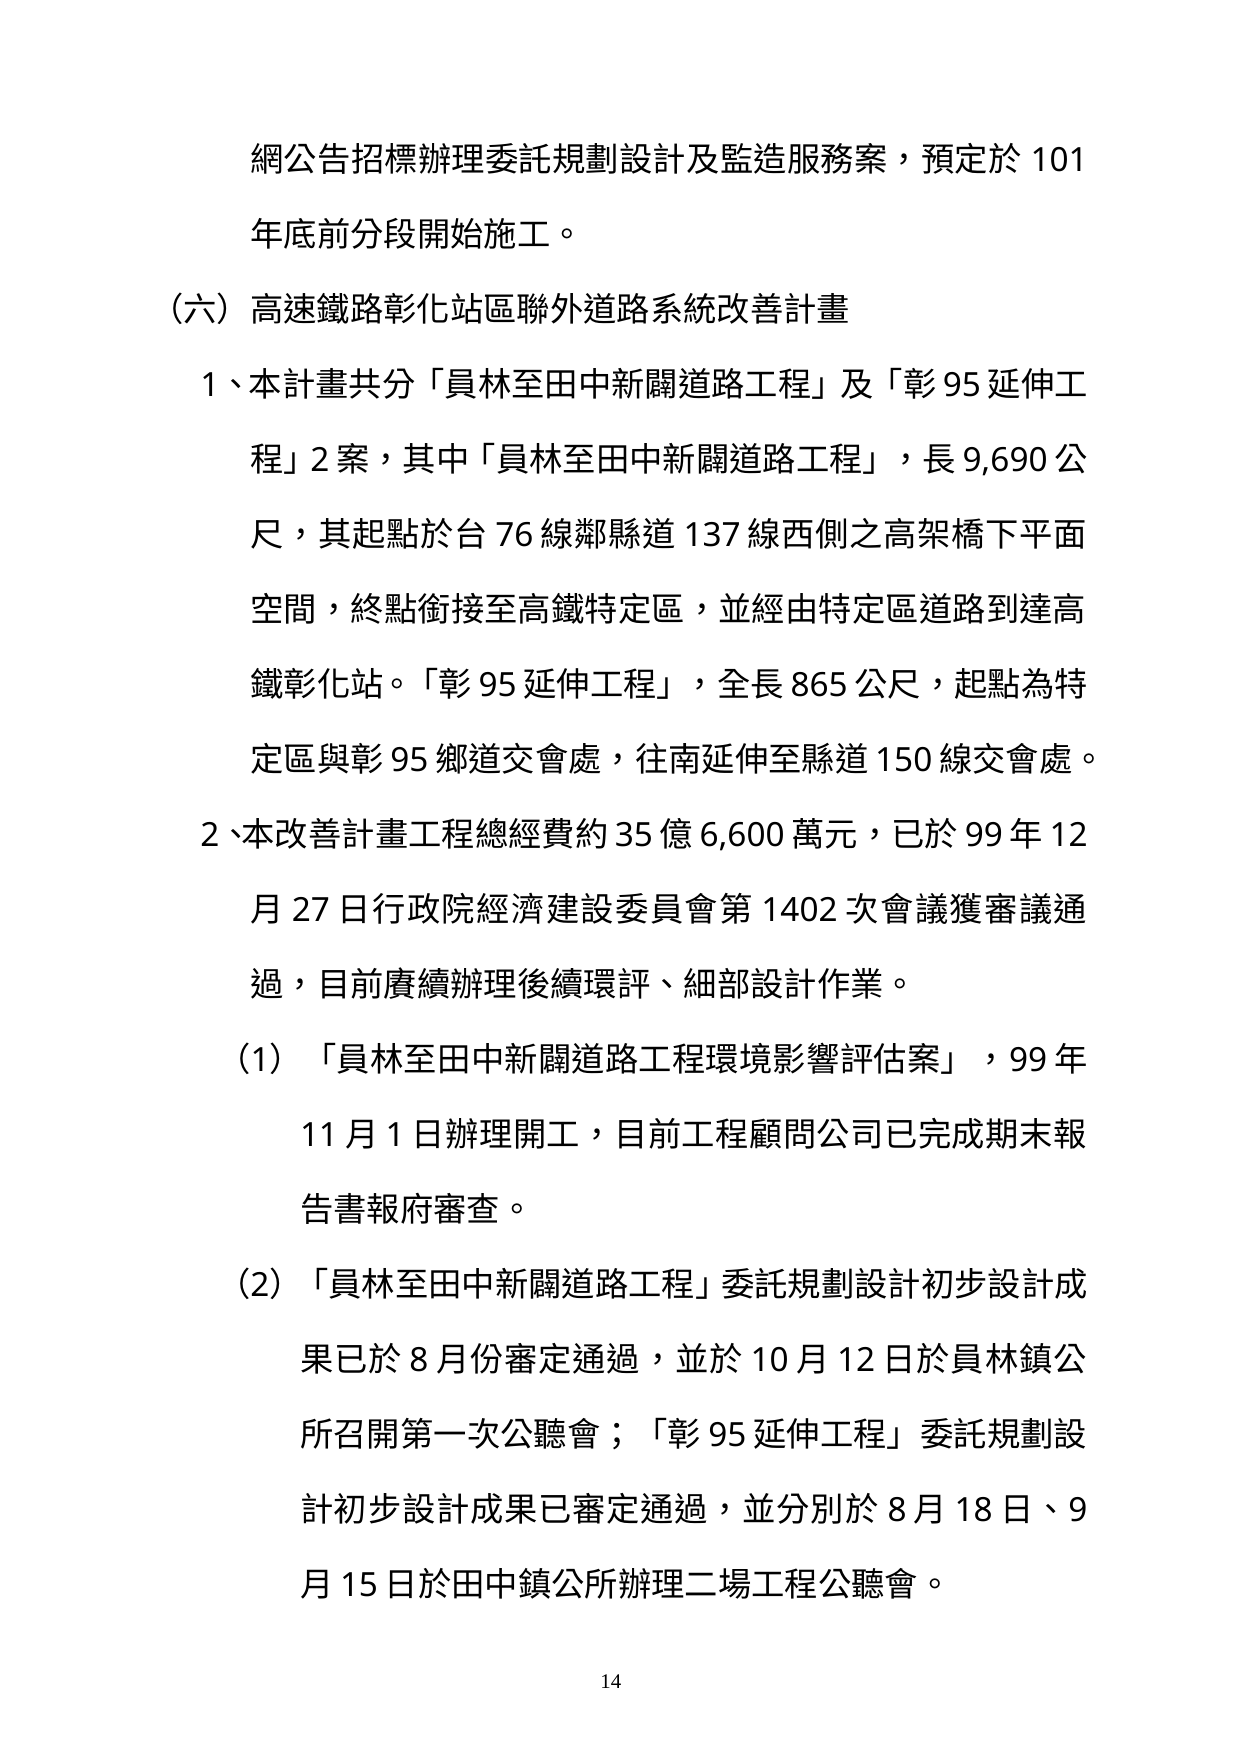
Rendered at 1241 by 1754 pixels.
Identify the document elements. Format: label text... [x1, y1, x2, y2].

text 1、本計畫共分「員林至田中新闢道路工程」及「彰95延伸工程」2案，其中「員林至田中新闢道路工程」，長9,690公尺，其起點於台76線鄰縣道137線西側之高架橋下平面空間，終點銜接至高鐵特定區，並經由特定區道路到達高鐵彰化站。「彰95延伸工程」，全長865公尺，起點為特定區與彰95鄉道交會處，往南延伸至縣道150線交會處。 [200, 345, 1087, 795]
text （六）高速鐵路彰化站區聯外道路系統改善計畫 [150, 270, 1087, 345]
text （1）「員林至田中新闢道路工程環境影響評估案」，99年11月1日辦理開工，目前工程顧問公司已完成期末報告書報府審查。 [217, 1020, 1087, 1245]
text （2）「員林至田中新闢道路工程」委託規劃設計初步設計成果已於8月份審定通過，並於10月12日於員林鎮公所召開第一次公聽會；「彰95延伸工程」委託規劃設計初步設計成果已審定通過，並分別於8月18日、9月15日於田中鎮公所辦理二場工程公聽會。 [217, 1245, 1087, 1620]
text 2、本改善計畫工程總經費約35億6,600萬元，已於99年12月27日行政院經濟建設委員會第1402次會議獲審議通過，目前賡續辦理後續環評、細部設計作業。 [200, 795, 1087, 1020]
text 網公告招標辦理委託規劃設計及監造服務案，預定於101年底前分段開始施工。 [200, 120, 1087, 270]
